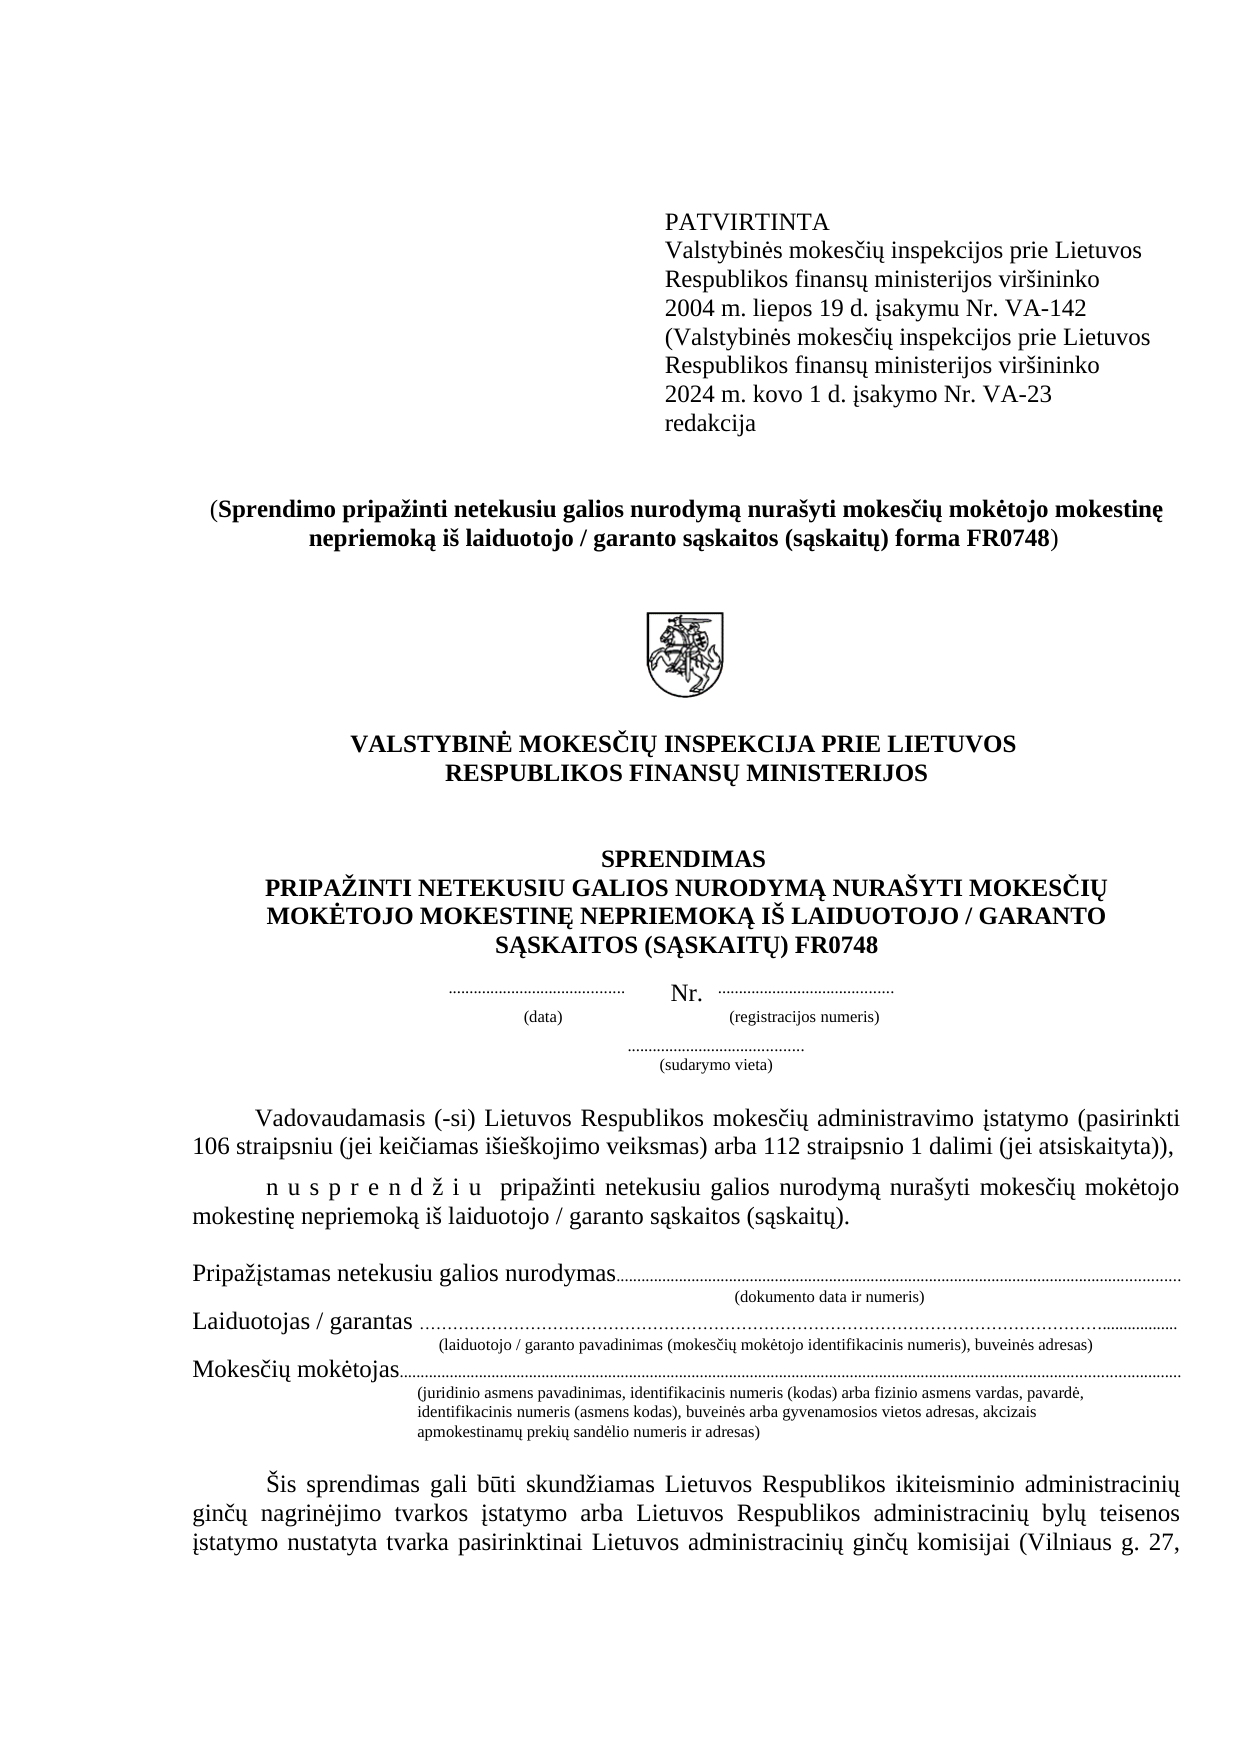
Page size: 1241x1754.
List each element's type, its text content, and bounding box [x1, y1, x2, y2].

text (juridinio asmens pavadinimas, identifikacinis numeris (kodas) arba fizinio asmens vardas, pavardė, [417, 1383, 1181, 1402]
text Vadovaudamasis (-si) Lietuvos Respublikos mokesčių administravimo įstatymo (pasirinkti 106 straipsniu (jei keičiamas išieškojimo veiksmas) arba 112 straipsnio 1 dalimi (jei atsiskaityta)), [192, 1103, 1181, 1160]
text PATVIRTINTA [192, 207, 1181, 235]
text 2024 m. kovo 1 d. įsakymo Nr. VA-23 [192, 379, 1181, 408]
text n u s p r e n d ž i u pripažinti netekusiu galios nurodymą nurašyti mokesčių mokėtojo mokestinę nepriemoką iš laiduotojo / garanto sąskaitos (sąskaitų). [192, 1172, 1181, 1230]
text SPRENDIMAS [192, 844, 1181, 873]
text PRIPAŽINTI NETEKUSIU GALIOS NURODYMĄ NURAŠYTI MOKESČIŲ MOKĖTOJO MOKESTINĘ NEPRIEMOKĄ IŠ LAIDUOTOJO / GARANTO SĄSKAITOS (SĄSKAITŲ) FR0748 [192, 873, 1181, 959]
text (dokumento data ir numeris) [192, 1287, 1181, 1306]
text Pripažįstamas netekusiu galios nurodymas . [192, 1258, 1181, 1287]
text RESPUBLIKOS FINANSŲ MINISTERIJOS [192, 758, 1181, 786]
text Respublikos finansų ministerijos viršininko [192, 264, 1181, 293]
table_cell (registracijos numeris) [718, 1007, 924, 1036]
text Mokesčių mokėtojas ............. [192, 1354, 1181, 1383]
text (Valstybinės mokesčių inspekcijos prie Lietuvos [192, 322, 1181, 350]
text apmokestinamų prekių sandėlio numeris ir adresas) [417, 1421, 1181, 1441]
table_header [718, 978, 924, 1007]
table_header [449, 978, 655, 1007]
text (laiduotojo / garanto pavadinimas (mokesčių mokėtojo identifikacinis numeris), buveinės adresas) [192, 1335, 1181, 1354]
text Respublikos finansų ministerijos viršininko [192, 350, 1181, 379]
table_cell [655, 1007, 718, 1036]
text redakcija [192, 408, 1181, 437]
text (Sprendimo pripažinti netekusiu galios nurodymą nurašyti mokesčių mokėtojo mokestinę nepriemoką iš laiduotojo / garanto sąskaitos (sąskaitų) forma FR0748) [192, 494, 1181, 552]
text Laiduotojas / garantas …………………………………………………………………………………………………………….................. [192, 1306, 1181, 1335]
text 2004 m. liepos 19 d. įsakymu Nr. VA-142 [192, 293, 1181, 322]
text Valstybinės mokesčių inspekcijos prie Lietuvos [192, 235, 1181, 264]
text Šis sprendimas gali būti skundžiamas Lietuvos Respublikos ikiteisminio administracinių ginčų nagrinėjimo tvarkos įstatymo arba Lietuvos Respublikos administracinių bylų teisenos įstatymo nustatyta tvarka pasirinktinai Lietuvos administracinių ginčų komisijai (Vilniaus g. 27, [192, 1469, 1181, 1556]
text identifikacinis numeris (asmens kodas), buveinės arba gyvenamosios vietos adresas, akcizais [417, 1402, 1181, 1421]
table_cell [449, 1036, 924, 1055]
text VALSTYBINĖ MOKESČIŲ INSPEKCIJA PRIE LIETUVOS [192, 729, 1181, 758]
table_cell (sudarymo vieta) [449, 1055, 924, 1074]
table_header Nr. [655, 978, 718, 1007]
table_cell (data) [449, 1007, 655, 1036]
